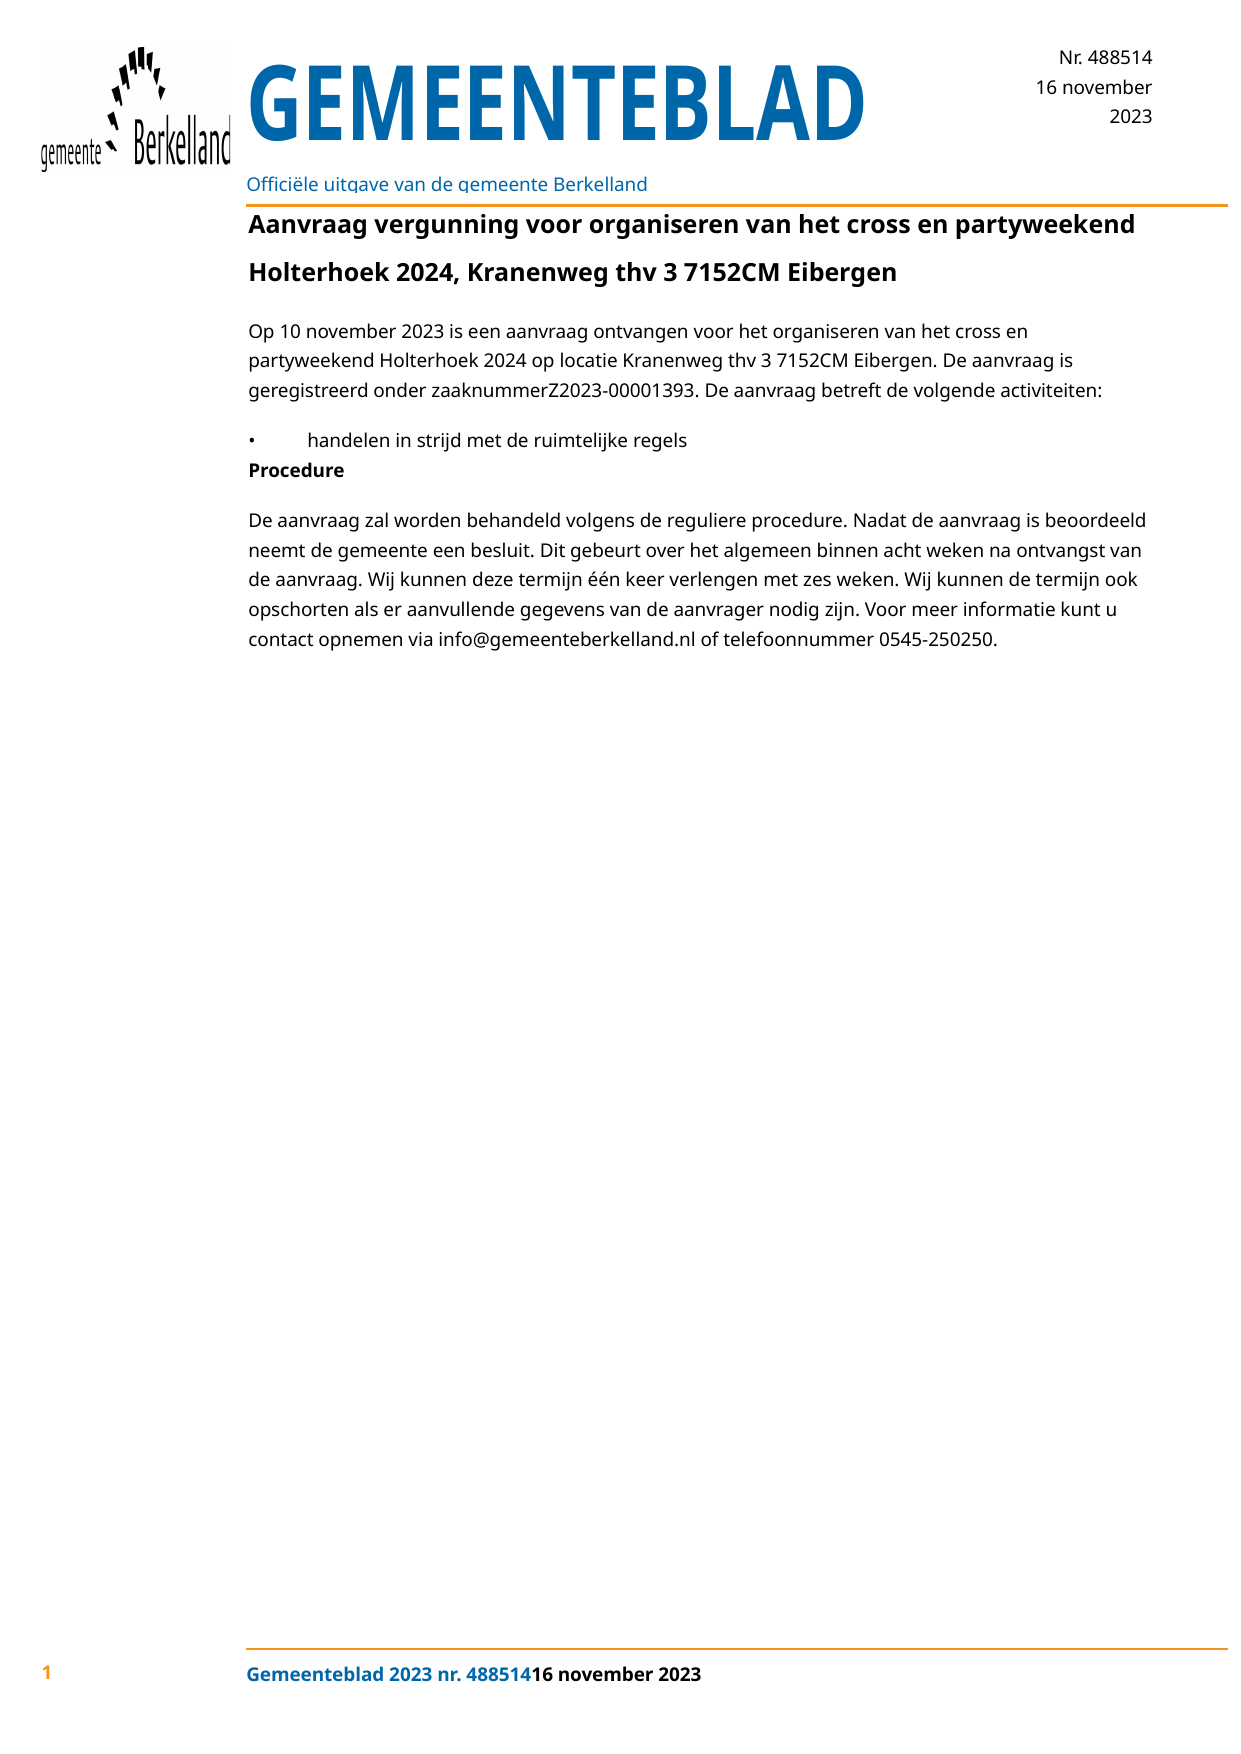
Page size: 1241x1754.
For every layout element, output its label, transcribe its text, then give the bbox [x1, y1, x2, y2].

text Procedure [248, 457, 1152, 483]
text Op 10 november 2023 is een aanvraag ontvangen voor het organiseren van het cross en partyweekend Holterhoek 2024 op locatie Kranenweg thv 3 7152CM Eibergen. De aanvraag is geregistreerd onder zaaknummerZ2023-00001393. De aanvraag betreft de volgende activiteiten: [248, 318, 1152, 403]
text Aanvraag vergunning voor organiseren van het cross en partyweekend Holterhoek 2024, Kranenweg thv 3 7152CM Eibergen [248, 207, 1152, 288]
text De aanvraag zal worden behandeld volgens de reguliere procedure. Nadat de aanvraag is beoordeeld neemt de gemeente een besluit. Dit gebeurt over het algemeen binnen acht weken na ontvangst van de aanvraag. Wij kunnen deze termijn één keer verlengen met zes weken. Wij kunnen de termijn ook opschorten als er aanvullende gegevens van de aanvrager nodig zijn. Voor meer informatie kunt u contact opnemen via info@gemeenteberkelland.nl of telefoonnummer 0545-250250. [248, 507, 1152, 652]
picture [41, 47, 231, 172]
list handelen in strijd met de ruimtelijke regels [248, 427, 1152, 453]
